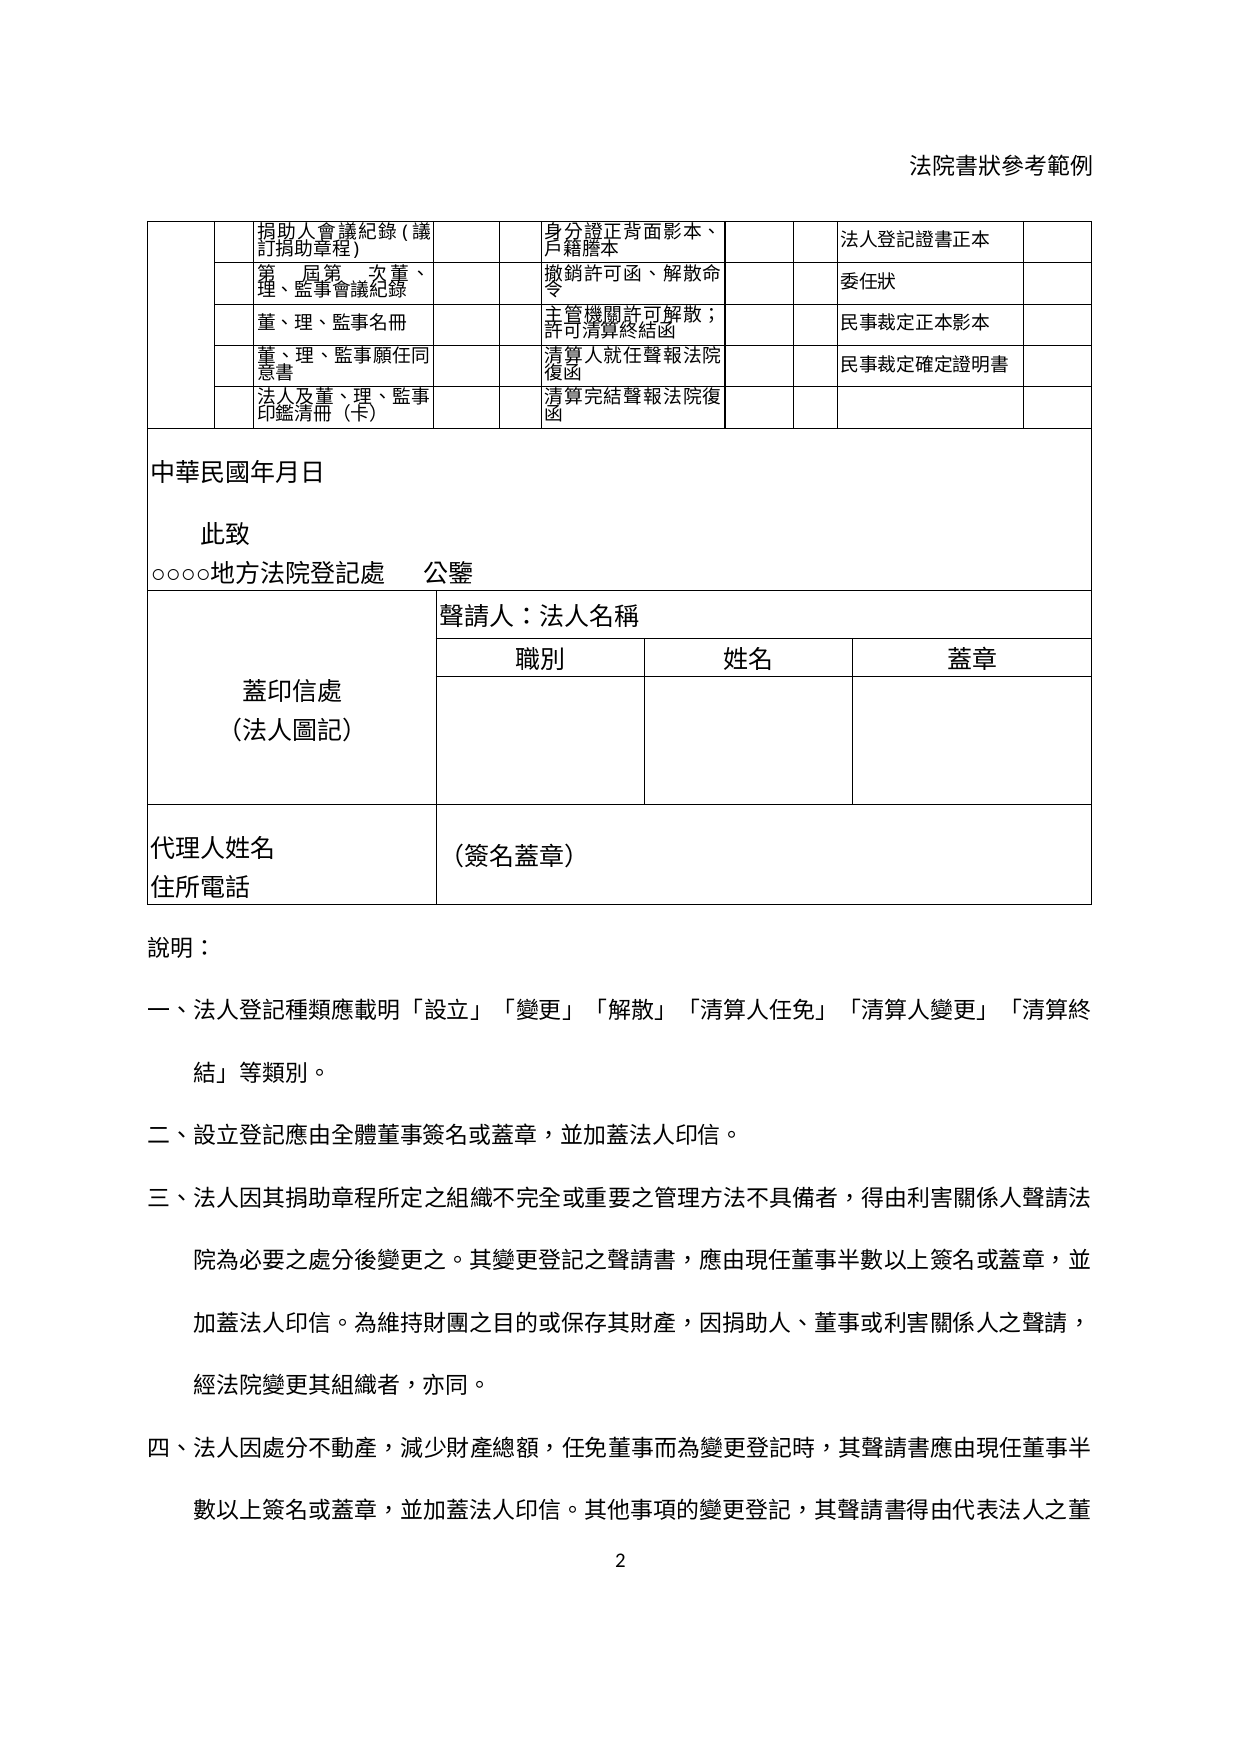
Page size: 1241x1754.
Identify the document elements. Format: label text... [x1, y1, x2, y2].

table_cell 法人及董、理、監事印鑑清冊（卡） [254, 387, 433, 427]
table_cell 代理人姓名 住所電話 [148, 805, 436, 903]
table_cell [726, 263, 793, 303]
table_cell 清算人就任聲報法院復函 [542, 346, 724, 386]
table_cell 董、理、監事願任同意書 [254, 346, 433, 386]
table_cell [500, 387, 541, 427]
table_cell [215, 222, 253, 262]
table_cell [434, 387, 499, 427]
table_cell [434, 263, 499, 303]
table_cell [1024, 305, 1091, 345]
table_cell 蓋印信處 （法人圖記） [148, 591, 436, 804]
table_cell 清算完結聲報法院復函 [542, 387, 724, 427]
table_cell [726, 222, 793, 262]
text 四、法人因處分不動產，減少財產總額，任免董事而為變更登記時，其聲請書應由現任董事半數以上簽名或蓋章，並加蓋法人印信。其他事項的變更登記，其聲請書得由代表法人之董 [148, 1404, 1092, 1529]
table_cell 第 屆第 次董、理、監事會議紀錄 [254, 263, 433, 303]
table_cell [434, 346, 499, 386]
table_cell 身分證正背面影本、戶籍謄本 [542, 222, 724, 262]
table_cell [726, 346, 793, 386]
table_cell [148, 222, 214, 427]
table_cell [434, 305, 499, 345]
table_cell [500, 222, 541, 262]
table_cell 民事裁定確定證明書 [838, 346, 1023, 386]
table_cell [215, 387, 253, 427]
table_cell [794, 346, 837, 386]
table_cell [437, 677, 644, 804]
table_cell [794, 222, 837, 262]
table_cell 姓名 [645, 639, 852, 676]
table_cell [215, 263, 253, 303]
text 二、設立登記應由全體董事簽名或蓋章，並加蓋法人印信。 [148, 1092, 1092, 1154]
table_cell （簽名蓋章） [437, 805, 1091, 903]
table_cell [215, 305, 253, 345]
text 三、法人因其捐助章程所定之組織不完全或重要之管理方法不具備者，得由利害關係人聲請法院為必要之處分後變更之。其變更登記之聲請書，應由現任董事半數以上簽名或蓋章，並加蓋法人印信。為維持財團之目的或保存其財產，因捐助人、董事或利害關係人之聲請，經法院變更其組織者，亦同。 [148, 1154, 1092, 1404]
table_cell 撤銷許可函、解散命令 [542, 263, 724, 303]
table_cell 中華民國年月日 此致 ○○○○地方法院登記處 公鑒 [148, 429, 1091, 590]
table_cell 董、理、監事名冊 [254, 305, 433, 345]
table_cell [500, 346, 541, 386]
table_cell [215, 346, 253, 386]
table_cell [853, 677, 1091, 804]
table_cell 委任狀 [838, 263, 1023, 303]
table_cell [1024, 222, 1091, 262]
text 說明： [148, 905, 1092, 967]
table_cell 捐助人會議紀錄(議訂捐助章程) [254, 222, 433, 262]
table_cell [1024, 346, 1091, 386]
table_cell [838, 387, 1023, 427]
table_cell [726, 387, 793, 427]
table_cell [794, 305, 837, 345]
table_cell 職別 [437, 639, 644, 676]
table_cell 法人登記證書正本 [838, 222, 1023, 262]
text 一、法人登記種類應載明「設立」「變更」「解散」「清算人任免」「清算人變更」「清算終結」等類別。 [148, 967, 1092, 1092]
table_cell [794, 387, 837, 427]
table_cell 聲請人：法人名稱 [437, 591, 1091, 638]
table_cell 民事裁定正本影本 [838, 305, 1023, 345]
table_cell [794, 263, 837, 303]
table_cell [500, 305, 541, 345]
table_cell 主管機關許可解散；許可清算終結函 [542, 305, 724, 345]
table_cell [1024, 263, 1091, 303]
table_cell [726, 305, 793, 345]
table_cell [1024, 387, 1091, 427]
table_cell [500, 263, 541, 303]
table_cell [645, 677, 852, 804]
table_cell 蓋章 [853, 639, 1091, 676]
table_cell [434, 222, 499, 262]
